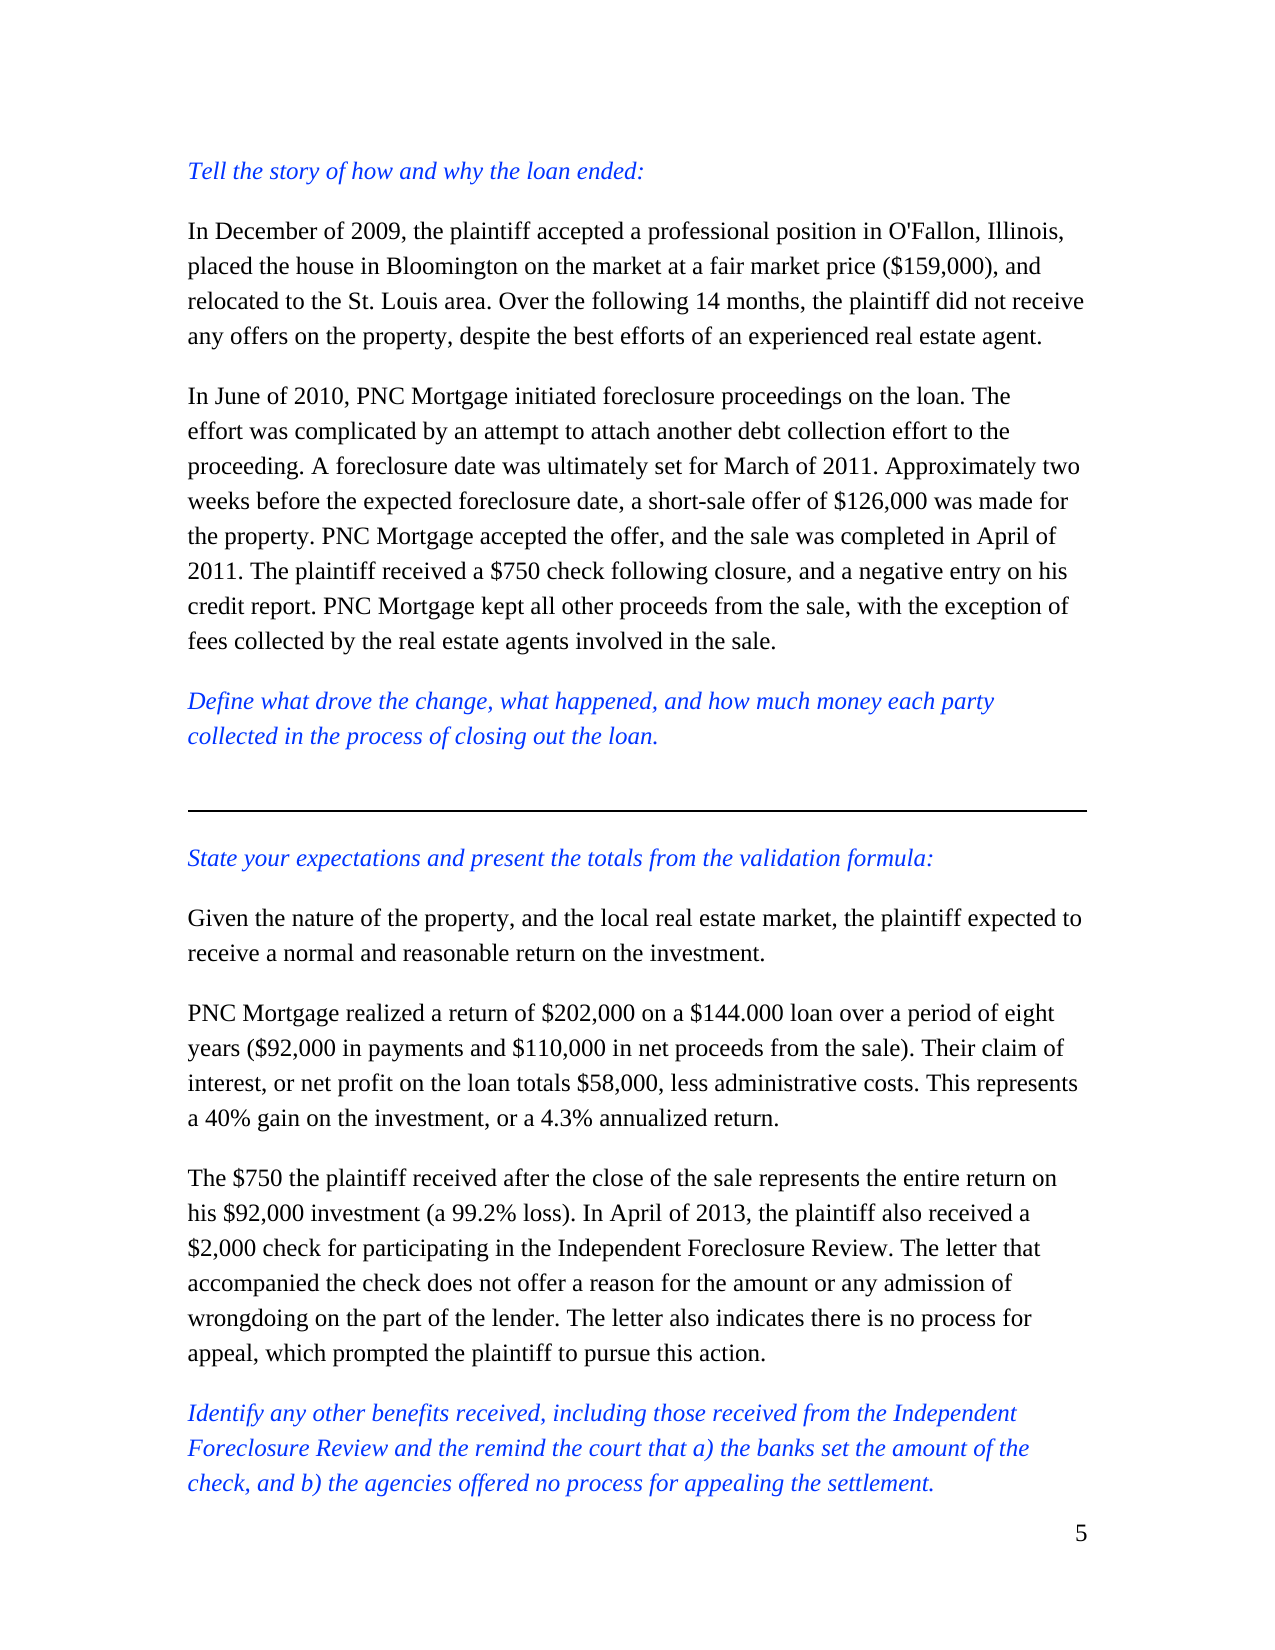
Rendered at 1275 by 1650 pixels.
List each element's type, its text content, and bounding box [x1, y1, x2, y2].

text PNC Mortgage realized a return of $202,000 on a $144.000 loan over a period of eight years ($92,000 in payments and $110,000 in net proceeds from the sale). Their claim of interest, or net profit on the loan totals $58,000, less administrative costs. This represents a 40% gain on the investment, or a 4.3% annualized return. [187, 992, 1087, 1132]
text Identify any other benefits received, including those received from the Independent Foreclosure Review and the remind the court that a) the banks set the amount of the check, and b) the agencies offered no process for appealing the settlement. [187, 1392, 1087, 1497]
text State your expectations and present the totals from the validation formula: [187, 837, 1087, 872]
text In June of 2010, PNC Mortgage initiated foreclosure proceedings on the loan. The effort was complicated by an attempt to attach another debt collection effort to the proceeding. A foreclosure date was ultimately set for March of 2011. Approximately two weeks before the expected foreclosure date, a short-sale offer of $126,000 was made for the property. PNC Mortgage accepted the offer, and the sale was completed in April of 2011. The plaintiff received a $750 check following closure, and a negative entry on his credit report. PNC Mortgage kept all other proceeds from the sale, with the exception of fees collected by the real estate agents involved in the sale. [187, 375, 1087, 655]
text In December of 2009, the plaintiff accepted a professional position in O'Fallon, Illinois, placed the house in Bloomington on the market at a fair market price ($159,000), and relocated to the St. Louis area. Over the following 14 months, the plaintiff did not receive any offers on the property, despite the best efforts of an experienced real estate agent. [187, 210, 1087, 350]
text Tell the story of how and why the loan ended: [187, 150, 1087, 185]
text The $750 the plaintiff received after the close of the sale represents the entire return on his $92,000 investment (a 99.2% loss). In April of 2013, the plaintiff also received a $2,000 check for participating in the Independent Foreclosure Review. The letter that accompanied the check does not offer a reason for the amount or any admission of wrongdoing on the part of the lender. The letter also indicates there is no process for appeal, which prompted the plaintiff to pursue this action. [187, 1157, 1087, 1367]
text Define what drove the change, what happened, and how much money each party collected in the process of closing out the loan. [187, 680, 1087, 750]
text Given the nature of the property, and the local real estate market, the plaintiff expected to receive a normal and reasonable return on the investment. [187, 897, 1087, 967]
